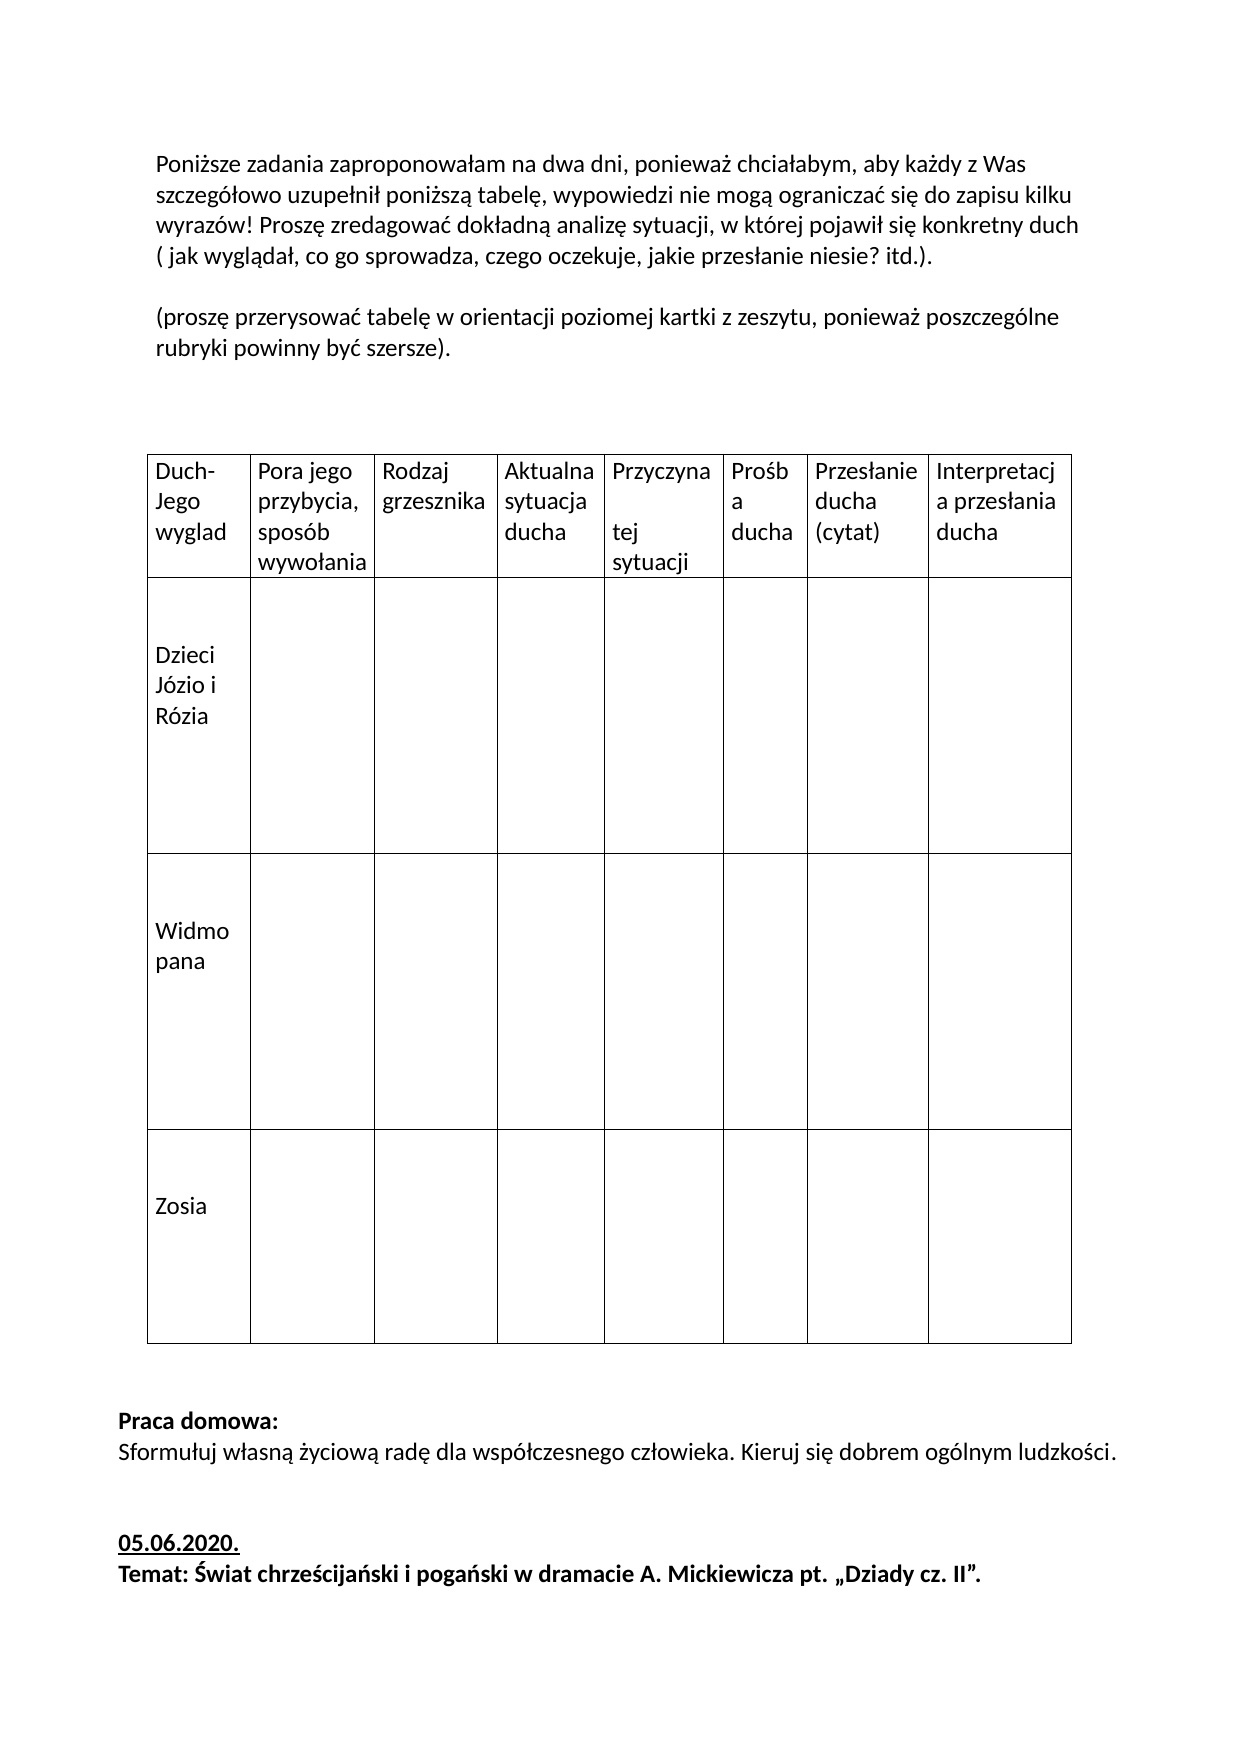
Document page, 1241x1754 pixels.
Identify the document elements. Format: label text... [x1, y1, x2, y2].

table_cell [251, 578, 374, 853]
table_cell [724, 854, 807, 1128]
table_cell [498, 1130, 604, 1343]
table_cell [929, 578, 1071, 853]
table_cell [375, 578, 497, 853]
table_cell [929, 854, 1071, 1128]
table_cell Dzieci Józio i Rózia [148, 578, 250, 853]
table_cell [808, 854, 928, 1128]
table_cell Widmo pana [148, 854, 250, 1128]
table_cell [605, 854, 723, 1128]
table_cell [605, 578, 723, 853]
table_header Interpretacja przesłania ducha [929, 455, 1071, 577]
text Poniższe zadania zaproponowałam na dwa dni, ponieważ chciałabym, aby każdy z Was szczegółowo uzupełnił poniższą tabelę, wypowiedzi nie mogą ograniczać się do zapisu kilku wyrazów! Proszę zredagować dokładną analizę sytuacji, w której pojawił się konkretny duch ( jak wyglądał, co go sprowadza, czego oczekuje, jakie przesłanie niesie? itd.). [156, 149, 1122, 271]
table_header Prośba ducha [724, 455, 807, 577]
table_cell [724, 578, 807, 853]
table_cell [808, 578, 928, 853]
table_header Aktualna sytuacja ducha [498, 455, 604, 577]
table_cell [808, 1130, 928, 1343]
table_header Rodzaj grzesznika [375, 455, 497, 577]
text Sformułuj własną życiową radę dla współczesnego człowieka. Kieruj się dobrem ogólnym ludzkości. [118, 1436, 1122, 1466]
table_cell [605, 1130, 723, 1343]
table_header Przesłanie ducha (cytat) [808, 455, 928, 577]
table_cell [724, 1130, 807, 1343]
table_cell [929, 1130, 1071, 1343]
table_cell [498, 578, 604, 853]
table_cell [251, 1130, 374, 1343]
table_cell [498, 854, 604, 1128]
table_cell [375, 854, 497, 1128]
text Praca domowa: [118, 1405, 1122, 1436]
table_header Duch- Jego wyglad [148, 455, 250, 577]
table_cell Zosia [148, 1130, 250, 1343]
text Temat: Świat chrześcijański i pogański w dramacie A. Mickiewicza pt. „Dziady cz. II”. [118, 1558, 1122, 1588]
text 05.06.2020. [118, 1527, 1122, 1558]
table_header Przyczyna tej sytuacji [605, 455, 723, 577]
text (proszę przerysować tabelę w orientacji poziomej kartki z zeszytu, ponieważ poszczególne rubryki powinny być szersze). [156, 301, 1122, 362]
table_header Pora jego przybycia, sposób wywołania [251, 455, 374, 577]
table_cell [251, 854, 374, 1128]
table_cell [375, 1130, 497, 1343]
